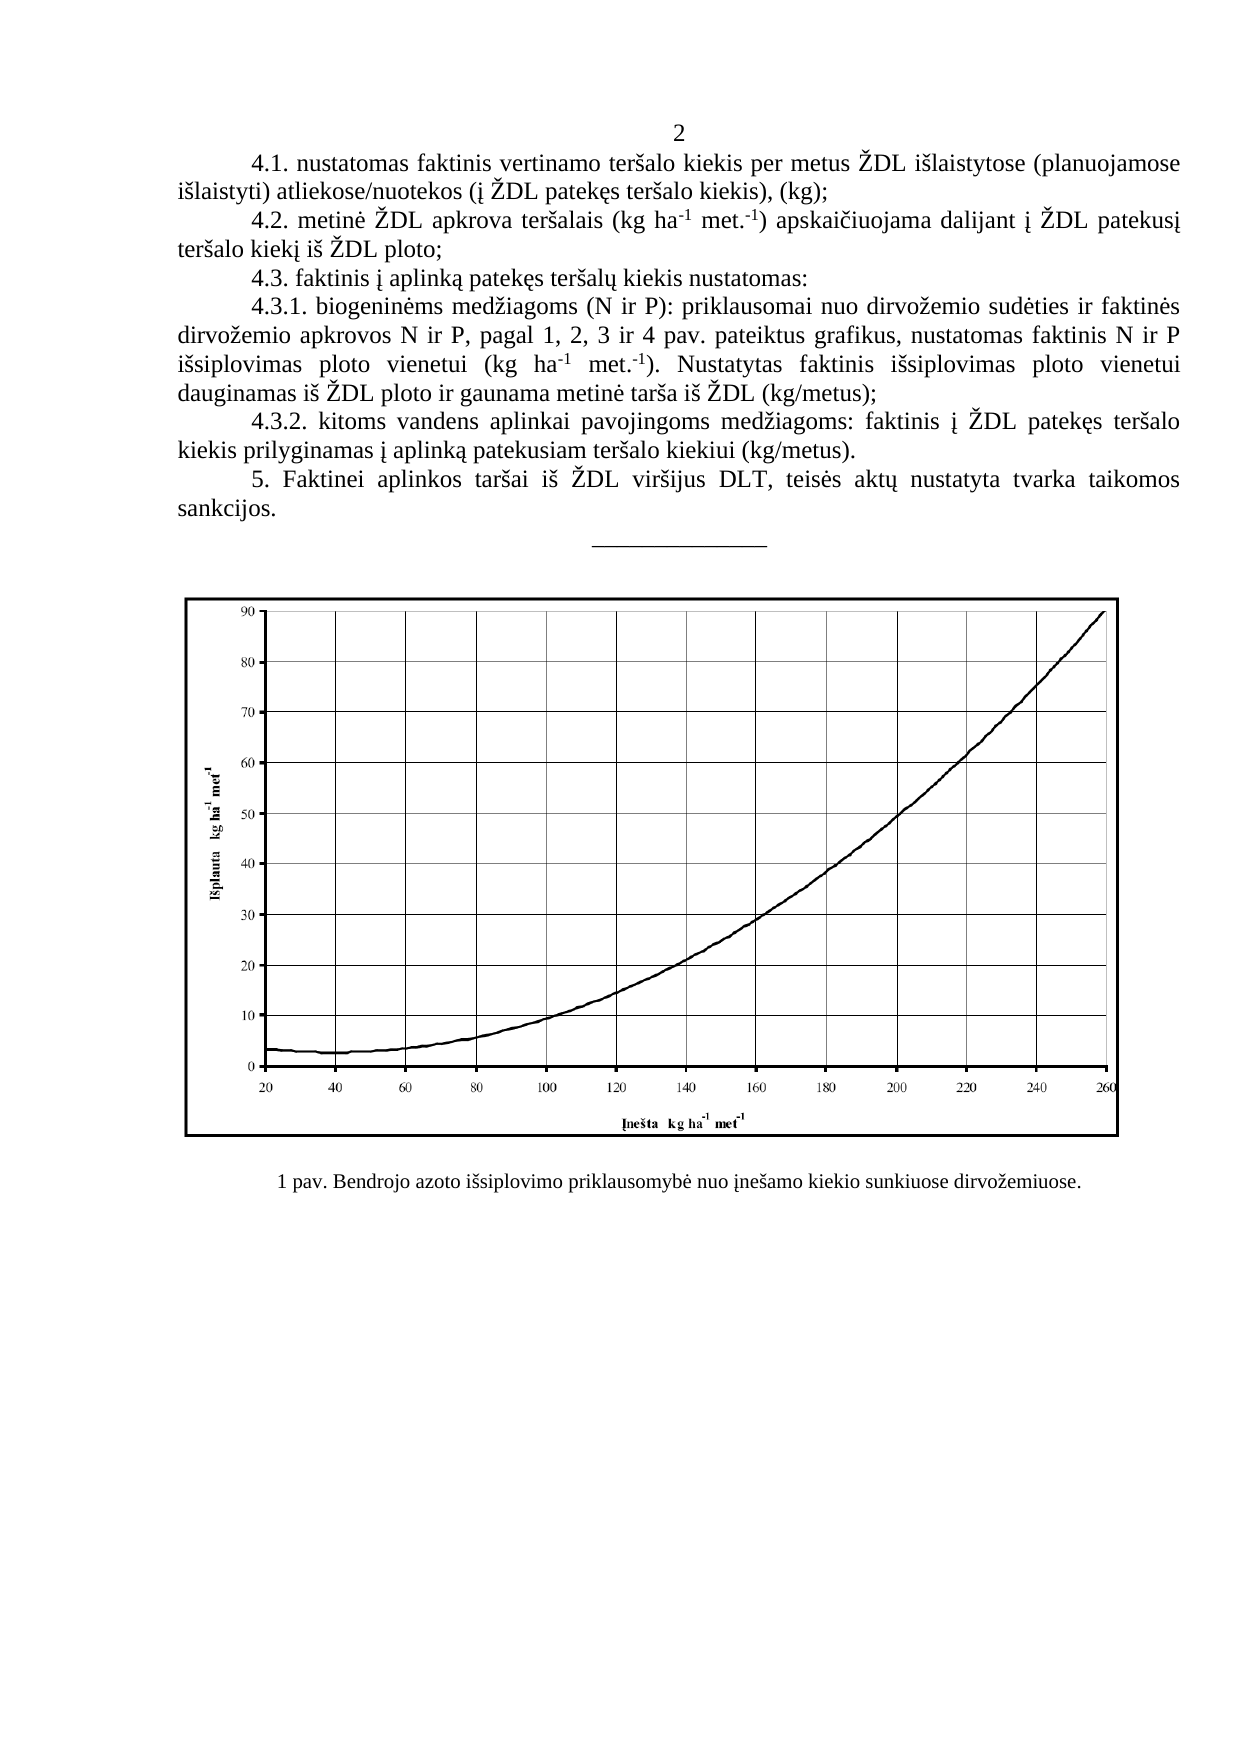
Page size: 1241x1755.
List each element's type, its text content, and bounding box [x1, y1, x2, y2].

text ______________ [177, 521, 1181, 550]
text 5. Faktinei aplinkos taršai iš ŽDL viršijus DLT, teisės aktų nustatyta tvarka taikomos sankcijos. [177, 464, 1181, 521]
text 4.3.1. biogeninėms medžiagoms (N ir P): priklausomai nuo dirvožemio sudėties ir faktinės dirvožemio apkrovos N ir P, pagal 1, 2, 3 ir 4 pav. pateiktus grafikus, nustatomas faktinis N ir P išsiplovimas ploto vienetui (kg ha-1 met.-1). Nustatytas faktinis išsiplovimas ploto vienetui dauginamas iš ŽDL ploto ir gaunama metinė tarša iš ŽDL (kg/metus); [177, 291, 1181, 406]
text 4.1. nustatomas faktinis vertinamo teršalo kiekis per metus ŽDL išlaistytose (planuojamose išlaistyti) atliekose/nuotekos (į ŽDL patekęs teršalo kiekis), (kg); [177, 148, 1181, 205]
text 4.3. faktinis į aplinką patekęs teršalų kiekis nustatomas: [177, 263, 1181, 291]
text 4.3.2. kitoms vandens aplinkai pavojingoms medžiagoms: faktinis į ŽDL patekęs teršalo kiekis prilyginamas į aplinką patekusiam teršalo kiekiui (kg/metus). [177, 406, 1181, 464]
text 4.2. metinė ŽDL apkrova teršalais (kg ha-1 met.-1) apskaičiuojama dalijant į ŽDL patekusį teršalo kiekį iš ŽDL ploto; [177, 205, 1181, 263]
text 1 pav. Bendrojo azoto išsiplovimo priklausomybė nuo įnešamo kiekio sunkiuose dirvožemiuose. [177, 1168, 1181, 1193]
